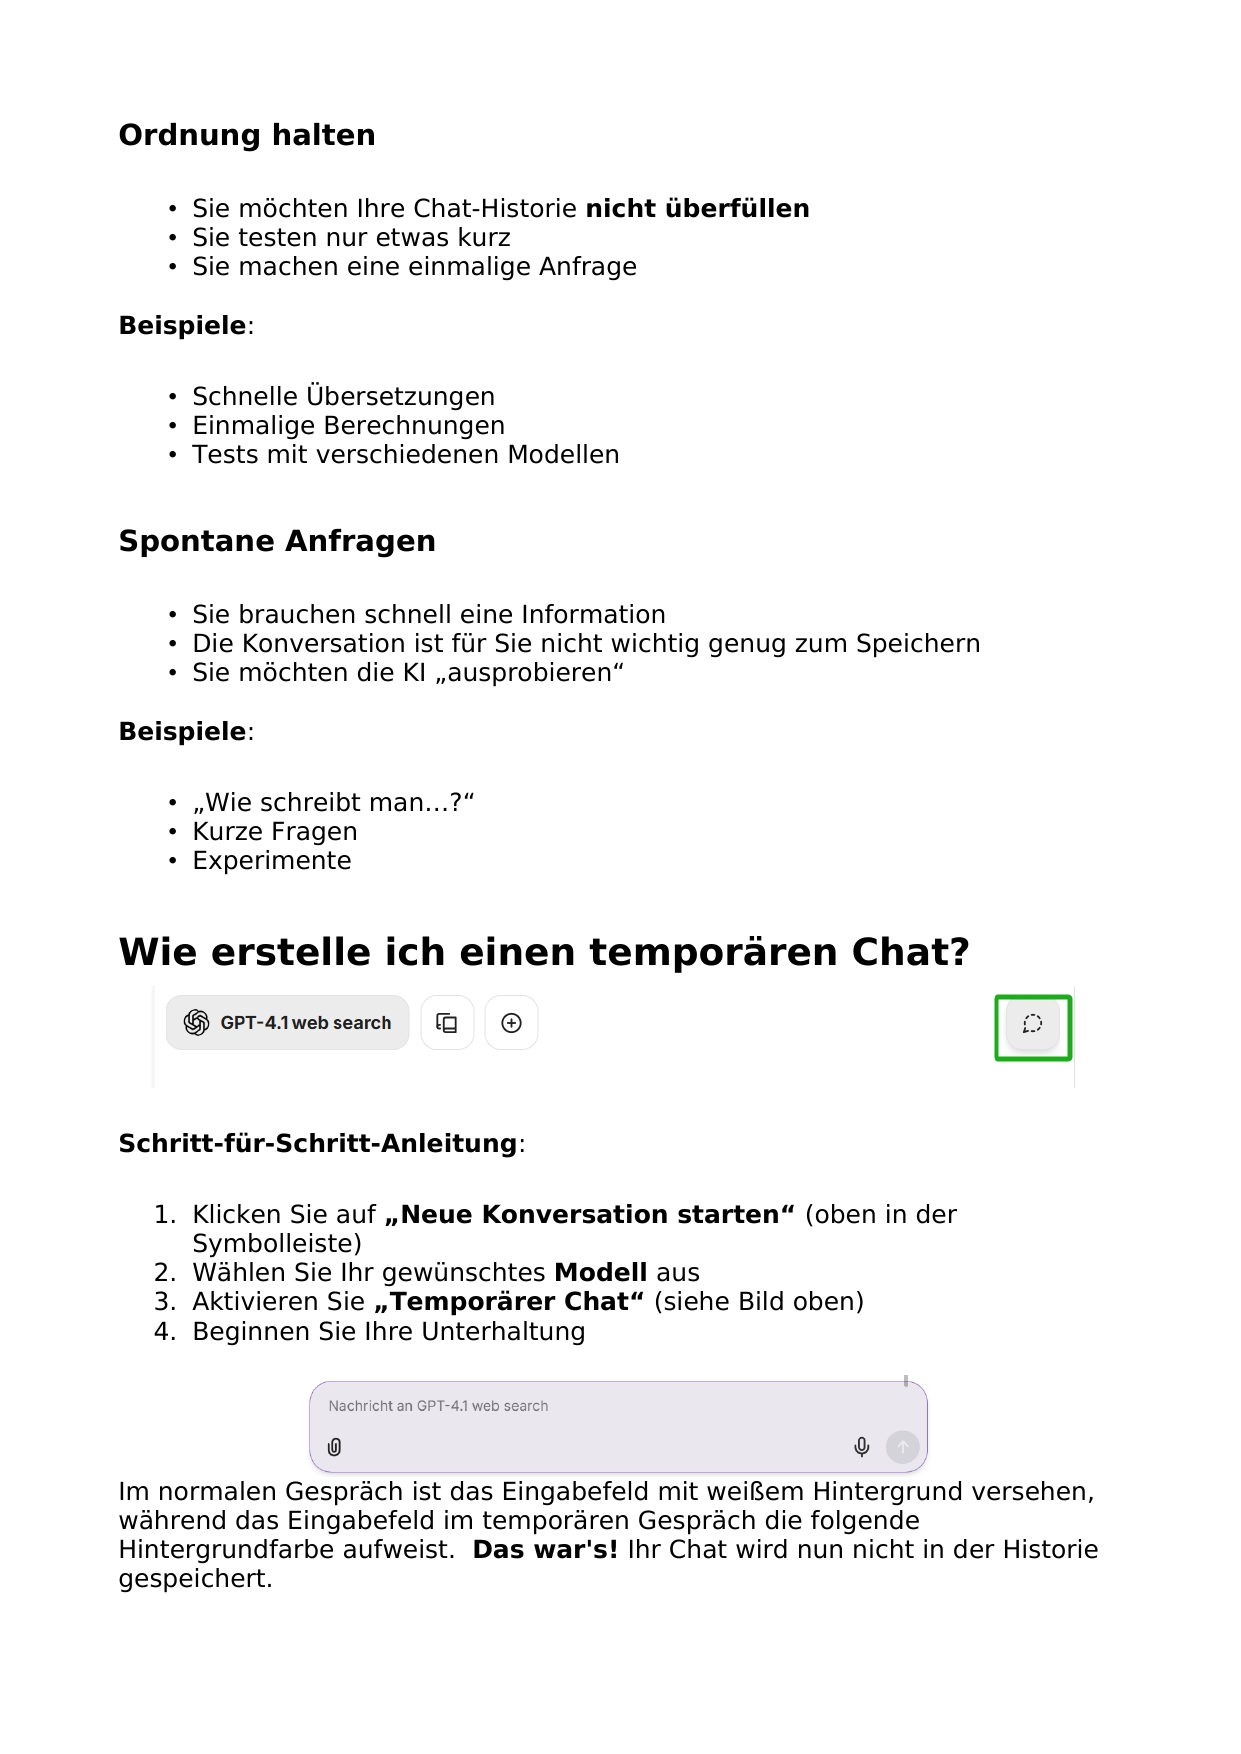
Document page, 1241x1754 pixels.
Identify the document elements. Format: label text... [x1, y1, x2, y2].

list Sie möchten die KI „ausprobieren“ [177, 658, 1122, 688]
list Beginnen Sie Ihre Unterhaltung [177, 1317, 1122, 1346]
list Wählen Sie Ihr gewünschtes Modell aus [177, 1258, 1122, 1287]
text Beispiele: [118, 717, 1122, 746]
list Sie brauchen schnell eine Information [177, 600, 1122, 629]
list Kurze Fragen [177, 817, 1122, 847]
text Schritt-für-Schritt-Anleitung: [118, 1129, 1122, 1158]
subtitle Ordnung halten [118, 118, 1122, 152]
list Tests mit verschiedenen Modellen [177, 441, 1122, 470]
text Beispiele: [118, 311, 1122, 340]
subtitle Spontane Anfragen [118, 524, 1122, 558]
text Im normalen Gespräch ist das Eingabefeld mit weißem Hintergrund versehen, während das Eingabefeld im temporären Gespräch die folgende Hintergrundfarbe aufweist. Das war's! Ihr Chat wird nun nicht in der Historie gespeichert. [118, 1375, 1122, 1593]
list Einmalige Berechnungen [177, 411, 1122, 441]
subtitle Wie erstelle ich einen temporären Chat? [118, 930, 1122, 974]
list Sie machen eine einmalige Anfrage [177, 252, 1122, 282]
list Sie möchten Ihre Chat-Historie nicht überfüllen [177, 194, 1122, 223]
list Die Konversation ist für Sie nicht wichtig genug zum Speichern [177, 629, 1122, 658]
list Sie testen nur etwas kurz [177, 223, 1122, 252]
picture [151, 986, 1089, 1088]
list Aktivieren Sie „Temporärer Chat“ (siehe Bild oben) [177, 1287, 1122, 1317]
list Schnelle Übersetzungen [177, 382, 1122, 411]
list Experimente [177, 847, 1122, 876]
picture [307, 1375, 933, 1477]
list „Wie schreibt man…?“ [177, 788, 1122, 817]
list Klicken Sie auf „Neue Konversation starten“ (oben in der Symbolleiste) [177, 1200, 1122, 1258]
